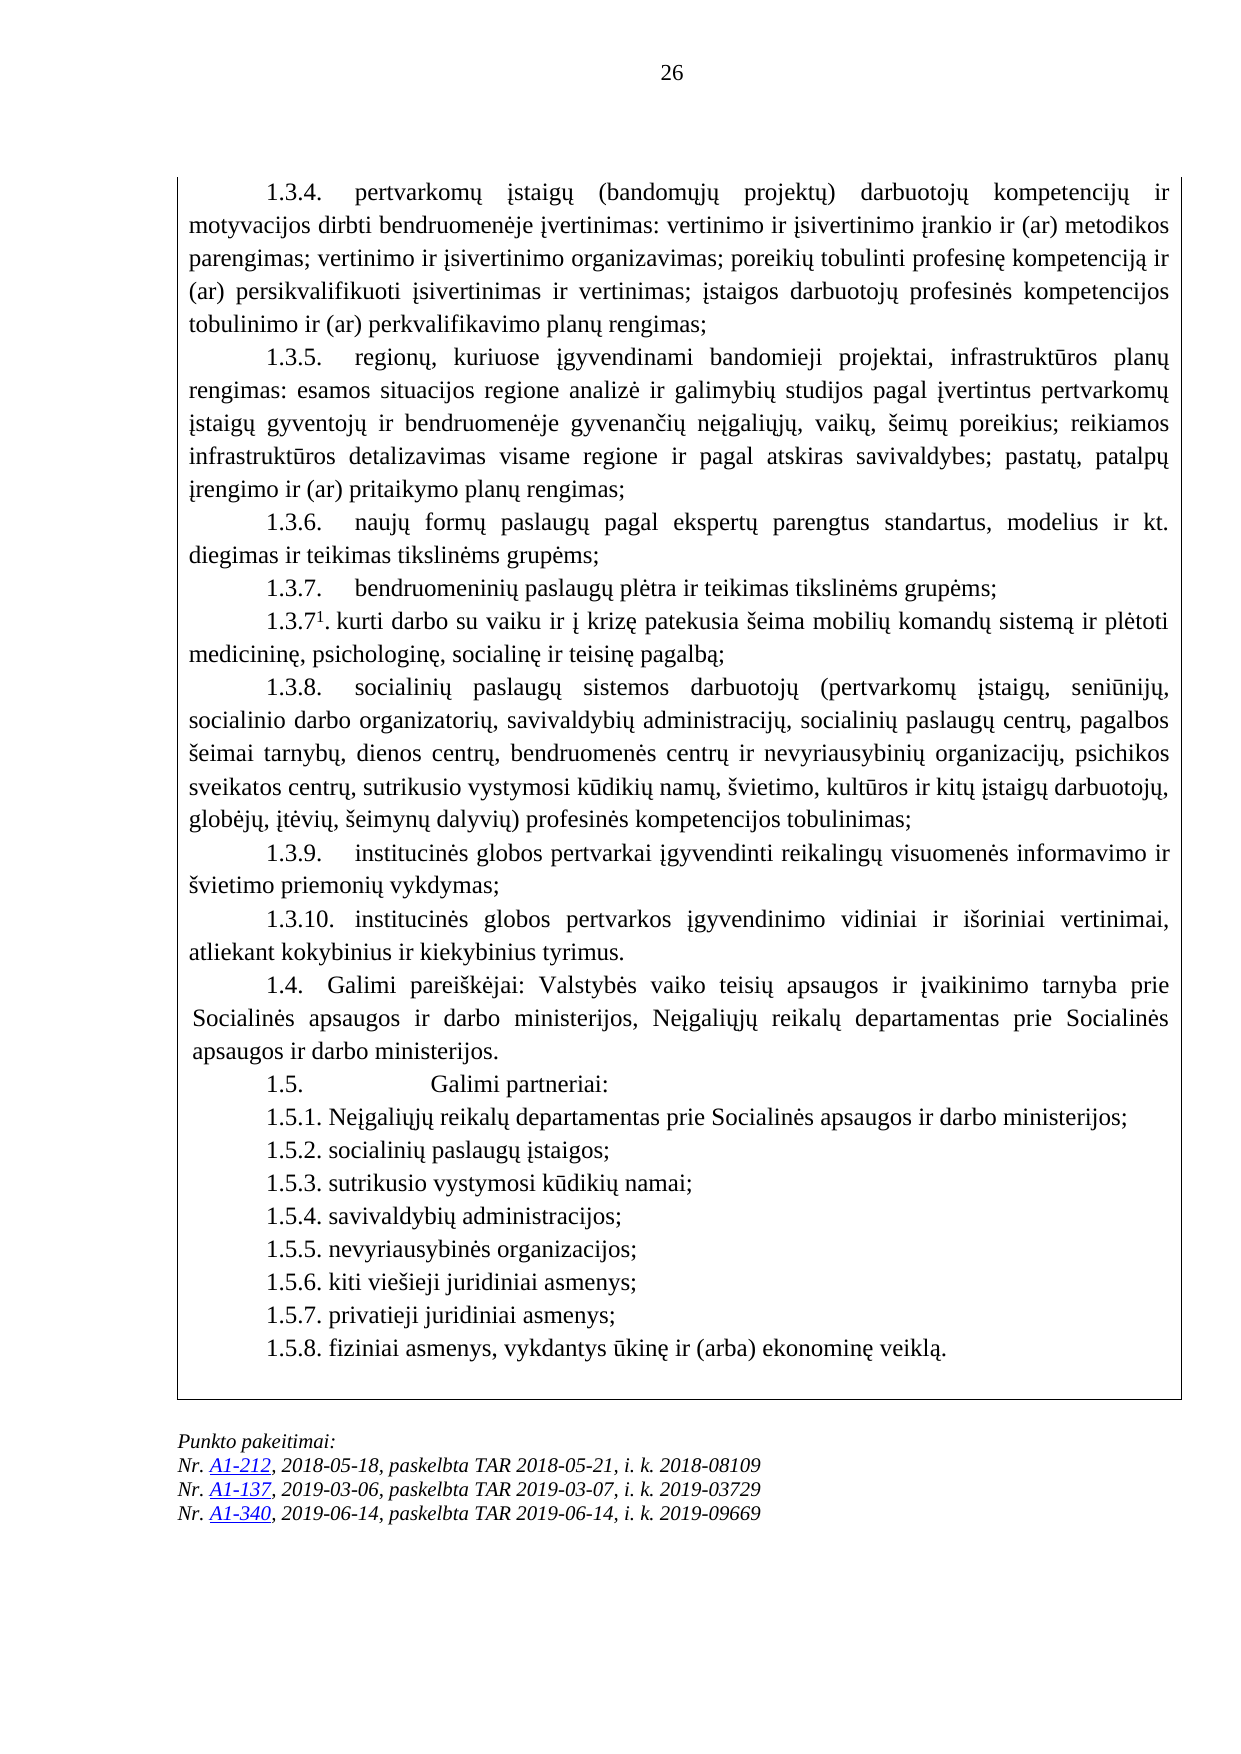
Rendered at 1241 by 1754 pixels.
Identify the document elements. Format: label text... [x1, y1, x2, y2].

table_cell 1.5. Galimi partneriai: 1.5.1. Neįgaliųjų reikalų departamentas prie Socialinės apsaugos ir darbo ministerijos; 1.5.2. socialinių paslaugų įstaigos; 1.5.3. sutrikusio vystymosi kūdikių namai; 1.5.4. savivaldybių administracijos; 1.5.5. nevyriausybinės organizacijos; 1.5.6. kiti viešieji juridiniai asmenys; 1.5.7. privatieji juridiniai asmenys; 1.5.8. fiziniai asmenys, vykdantys ūkinę ir (arba) ekonominę veiklą. [178, 1069, 1181, 1399]
table_cell 1.3.4. pertvarkomų įstaigų (bandomųjų projektų) darbuotojų kompetencijų ir motyvacijos dirbti bendruomenėje įvertinimas: vertinimo ir įsivertinimo įrankio ir (ar) metodikos parengimas; vertinimo ir įsivertinimo organizavimas; poreikių tobulinti profesinę kompetenciją ir (ar) persikvalifikuoti įsivertinimas ir vertinimas; įstaigos darbuotojų profesinės kompetencijos tobulinimo ir (ar) perkvalifikavimo planų rengimas; 1.3.5. regionų, kuriuose įgyvendinami bandomieji projektai, infrastruktūros planų rengimas: esamos situacijos regione analizė ir galimybių studijos pagal įvertintus pertvarkomų įstaigų gyventojų ir bendruomenėje gyvenančių neįgaliųjų, vaikų, šeimų poreikius; reikiamos infrastruktūros detalizavimas visame regione ir pagal atskiras savivaldybes; pastatų, patalpų įrengimo ir (ar) pritaikymo planų rengimas; 1.3.6. naujų formų paslaugų pagal ekspertų parengtus standartus, modelius ir kt. diegimas ir teikimas tikslinėms grupėms; 1.3.7. bendruomeninių paslaugų plėtra ir teikimas tikslinėms grupėms; 1.3.71. kurti darbo su vaiku ir į krizę patekusia šeima mobilių komandų sistemą ir plėtoti medicininę, psichologinę, socialinę ir teisinę pagalbą; 1.3.8. socialinių paslaugų sistemos darbuotojų (pertvarkomų įstaigų, seniūnijų, socialinio darbo organizatorių, savivaldybių administracijų, socialinių paslaugų centrų, pagalbos šeimai tarnybų, dienos centrų, bendruomenės centrų ir nevyriausybinių organizacijų, psichikos sveikatos centrų, sutrikusio vystymosi kūdikių namų, švietimo, kultūros ir kitų įstaigų darbuotojų, globėjų, įtėvių, šeimynų dalyvių) profesinės kompetencijos tobulinimas; 1.3.9. institucinės globos pertvarkai įgyvendinti reikalingų visuomenės informavimo ir švietimo priemonių vykdymas; 1.3.10. institucinės globos pertvarkos įgyvendinimo vidiniai ir išoriniai vertinimai, atliekant kokybinius ir kiekybinius tyrimus. [178, 177, 1181, 970]
text Punkto pakeitimai: [177, 1429, 1167, 1453]
text Nr. A1-340, 2019-06-14, paskelbta TAR 2019-06-14, i. k. 2019-09669 [177, 1501, 1167, 1525]
table_cell 1.4. Galimi pareiškėjai: Valstybės vaiko teisių apsaugos ir įvaikinimo tarnyba prie Socialinės apsaugos ir darbo ministerijos, Neįgaliųjų reikalų departamentas prie Socialinės apsaugos ir darbo ministerijos. [178, 970, 1181, 1069]
text Nr. A1-137, 2019-03-06, paskelbta TAR 2019-03-07, i. k. 2019-03729 [177, 1477, 1167, 1501]
text Nr. A1-212, 2018-05-18, paskelbta TAR 2018-05-21, i. k. 2018-08109 [177, 1453, 1167, 1477]
